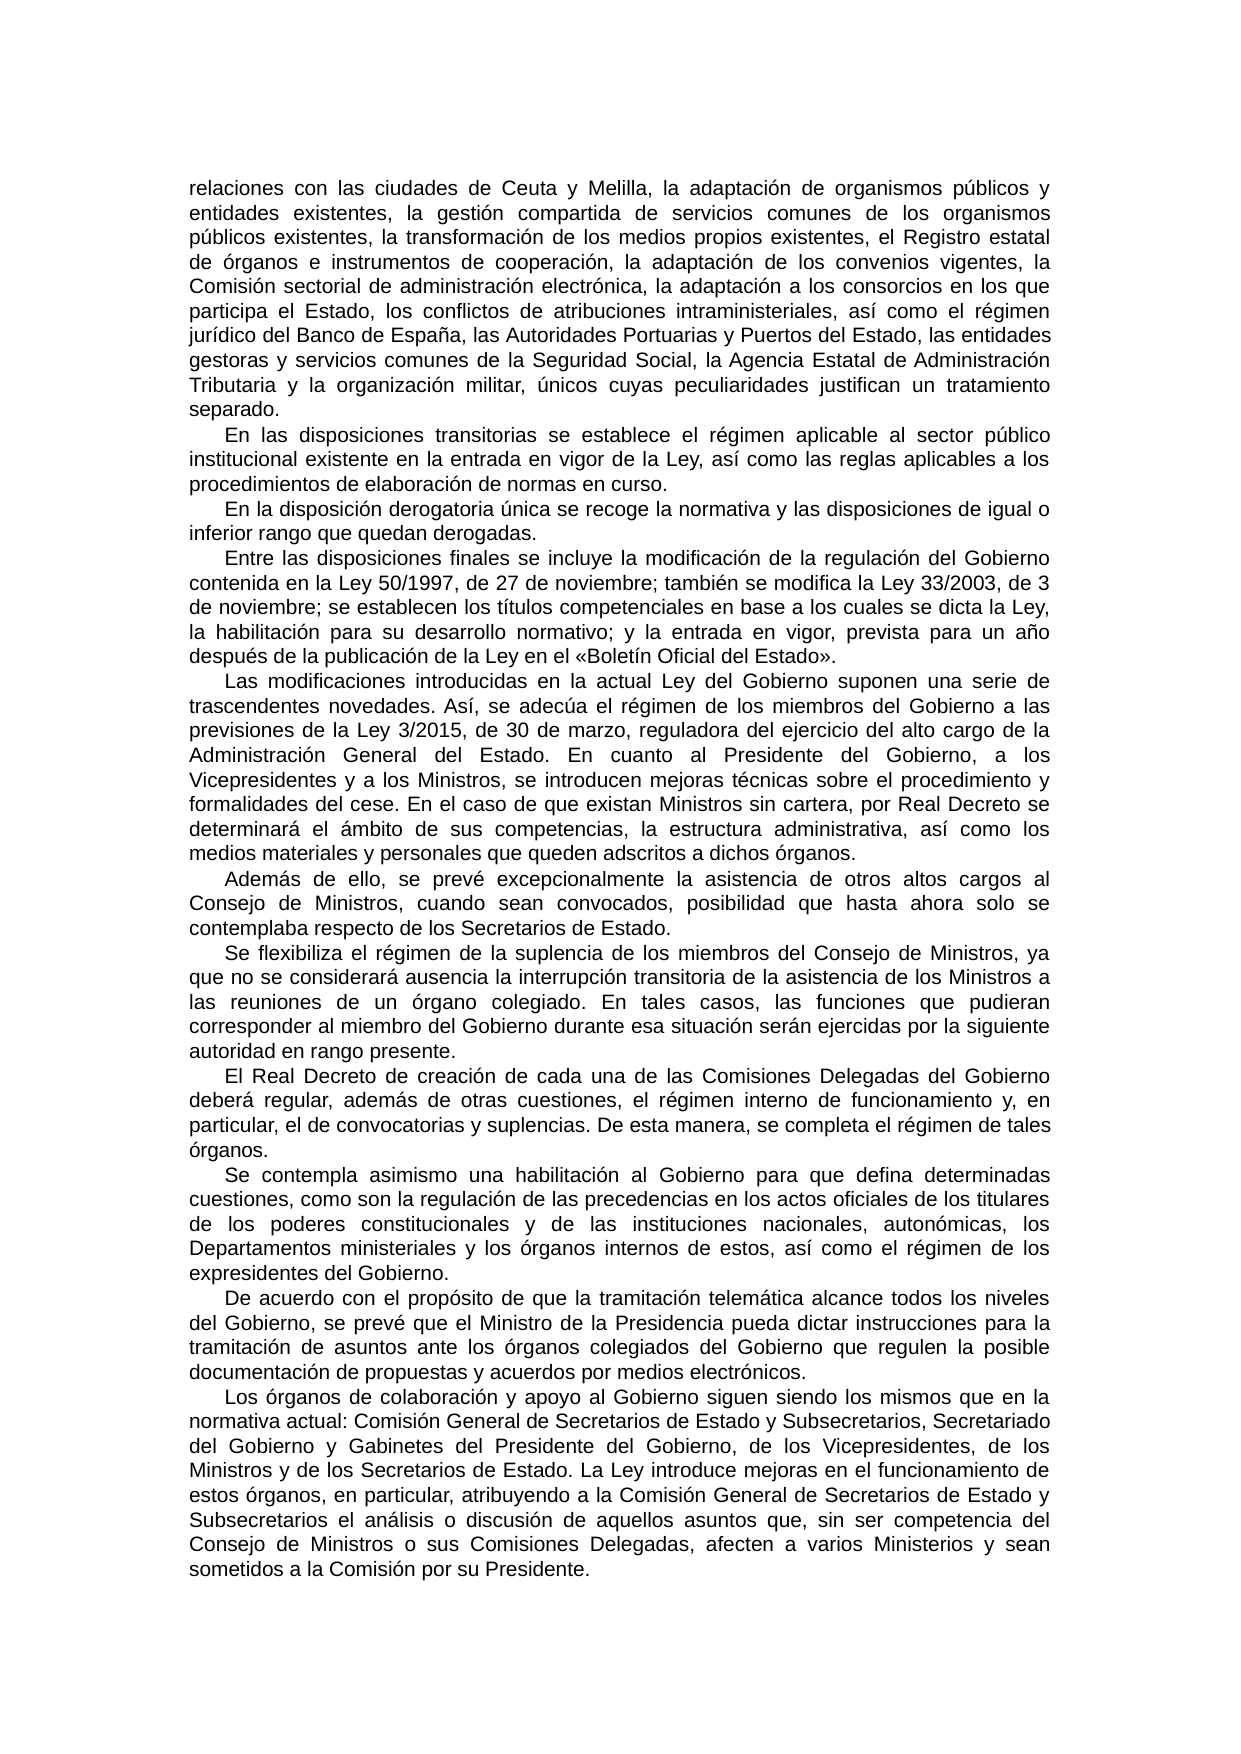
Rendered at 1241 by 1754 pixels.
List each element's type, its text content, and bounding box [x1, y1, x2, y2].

text Los órganos de colaboración y apoyo al Gobierno siguen siendo los mismos que en la normativa actual: Comisión General de Secretarios de Estado y Subsecretarios, Secretariado del Gobierno y Gabinetes del Presidente del Gobierno, de los Vicepresidentes, de los Ministros y de los Secretarios de Estado. La Ley introduce mejoras en el funcionamiento de estos órganos, en particular, atribuyendo a la Comisión General de Secretarios de Estado y Subsecretarios el análisis o discusión de aquellos asuntos que, sin ser competencia del Consejo de Ministros o sus Comisiones Delegadas, afecten a varios Ministerios y sean sometidos a la Comisión por su Presidente. [189, 1384, 1051, 1581]
text En la disposición derogatoria única se recoge la normativa y las disposiciones de igual o inferior rango que quedan derogadas. [189, 496, 1051, 545]
text relaciones con las ciudades de Ceuta y Melilla, la adaptación de organismos públicos y entidades existentes, la gestión compartida de servicios comunes de los organismos públicos existentes, la transformación de los medios propios existentes, el Registro estatal de órganos e instrumentos de cooperación, la adaptación de los convenios vigentes, la Comisión sectorial de administración electrónica, la adaptación a los consorcios en los que participa el Estado, los conflictos de atribuciones intraministeriales, así como el régimen jurídico del Banco de España, las Autoridades Portuarias y Puertos del Estado, las entidades gestoras y servicios comunes de la Seguridad Social, la Agencia Estatal de Administración Tributaria y la organización militar, únicos cuyas peculiaridades justifican un tratamiento separado. [189, 176, 1052, 421]
text Entre las disposiciones finales se incluye la modificación de la regulación del Gobierno contenida en la Ley 50/1997, de 27 de noviembre; también se modifica la Ley 33/2003, de 3 de noviembre; se establecen los títulos competenciales en base a los cuales se dicta la Ley, la habilitación para su desarrollo normativo; y la entrada en vigor, prevista para un año después de la publicación de la Ley en el «Boletín Oficial del Estado». [189, 546, 1052, 668]
text En las disposiciones transitorias se establece el régimen aplicable al sector público institucional existente en la entrada en vigor de la Ley, así como las reglas aplicables a los procedimientos de elaboración de normas en curso. [189, 422, 1051, 496]
text De acuerdo con el propósito de que la tramitación telemática alcance todos los niveles del Gobierno, se prevé que el Ministro de la Presidencia pueda dictar instrucciones para la tramitación de asuntos ante los órganos colegiados del Gobierno que regulen la posible documentación de propuestas y acuerdos por medios electrónicos. [189, 1286, 1051, 1383]
text Las modificaciones introducidas en la actual Ley del Gobierno suponen una serie de trascendentes novedades. Así, se adecúa el régimen de los miembros del Gobierno a las previsiones de la Ley 3/2015, de 30 de marzo, reguladora del ejercicio del alto cargo de la Administración General del Estado. En cuanto al Presidente del Gobierno, a los Vicepresidentes y a los Ministros, se introducen mejoras técnicas sobre el procedimiento y formalidades del cese. En el caso de que existan Ministros sin cartera, por Real Decreto se determinará el ámbito de sus competencias, la estructura administrativa, así como los medios materiales y personales que queden adscritos a dichos órganos. [189, 669, 1052, 865]
text Se contempla asimismo una habilitación al Gobierno para que defina determinadas cuestiones, como son la regulación de las precedencias en los actos oficiales de los titulares de los poderes constitucionales y de las instituciones nacionales, autonómicas, los Departamentos ministeriales y los órganos internos de estos, así como el régimen de los expresidentes del Gobierno. [189, 1162, 1052, 1285]
text Se flexibiliza el régimen de la suplencia de los miembros del Consejo de Ministros, ya que no se considerará ausencia la interrupción transitoria de la asistencia de los Ministros a las reuniones de un órgano colegiado. En tales casos, las funciones que pudieran corresponder al miembro del Gobierno durante esa situación serán ejercidas por la siguiente autoridad en rango presente. [189, 940, 1051, 1063]
text El Real Decreto de creación de cada una de las Comisiones Delegadas del Gobierno deberá regular, además de otras cuestiones, el régimen interno de funcionamiento y, en particular, el de convocatorias y suplencias. De esta manera, se completa el régimen de tales órganos. [189, 1064, 1052, 1161]
text Además de ello, se prevé excepcionalmente la asistencia de otros altos cargos al Consejo de Ministros, cuando sean convocados, posibilidad que hasta ahora solo se contemplaba respecto de los Secretarios de Estado. [189, 866, 1051, 939]
